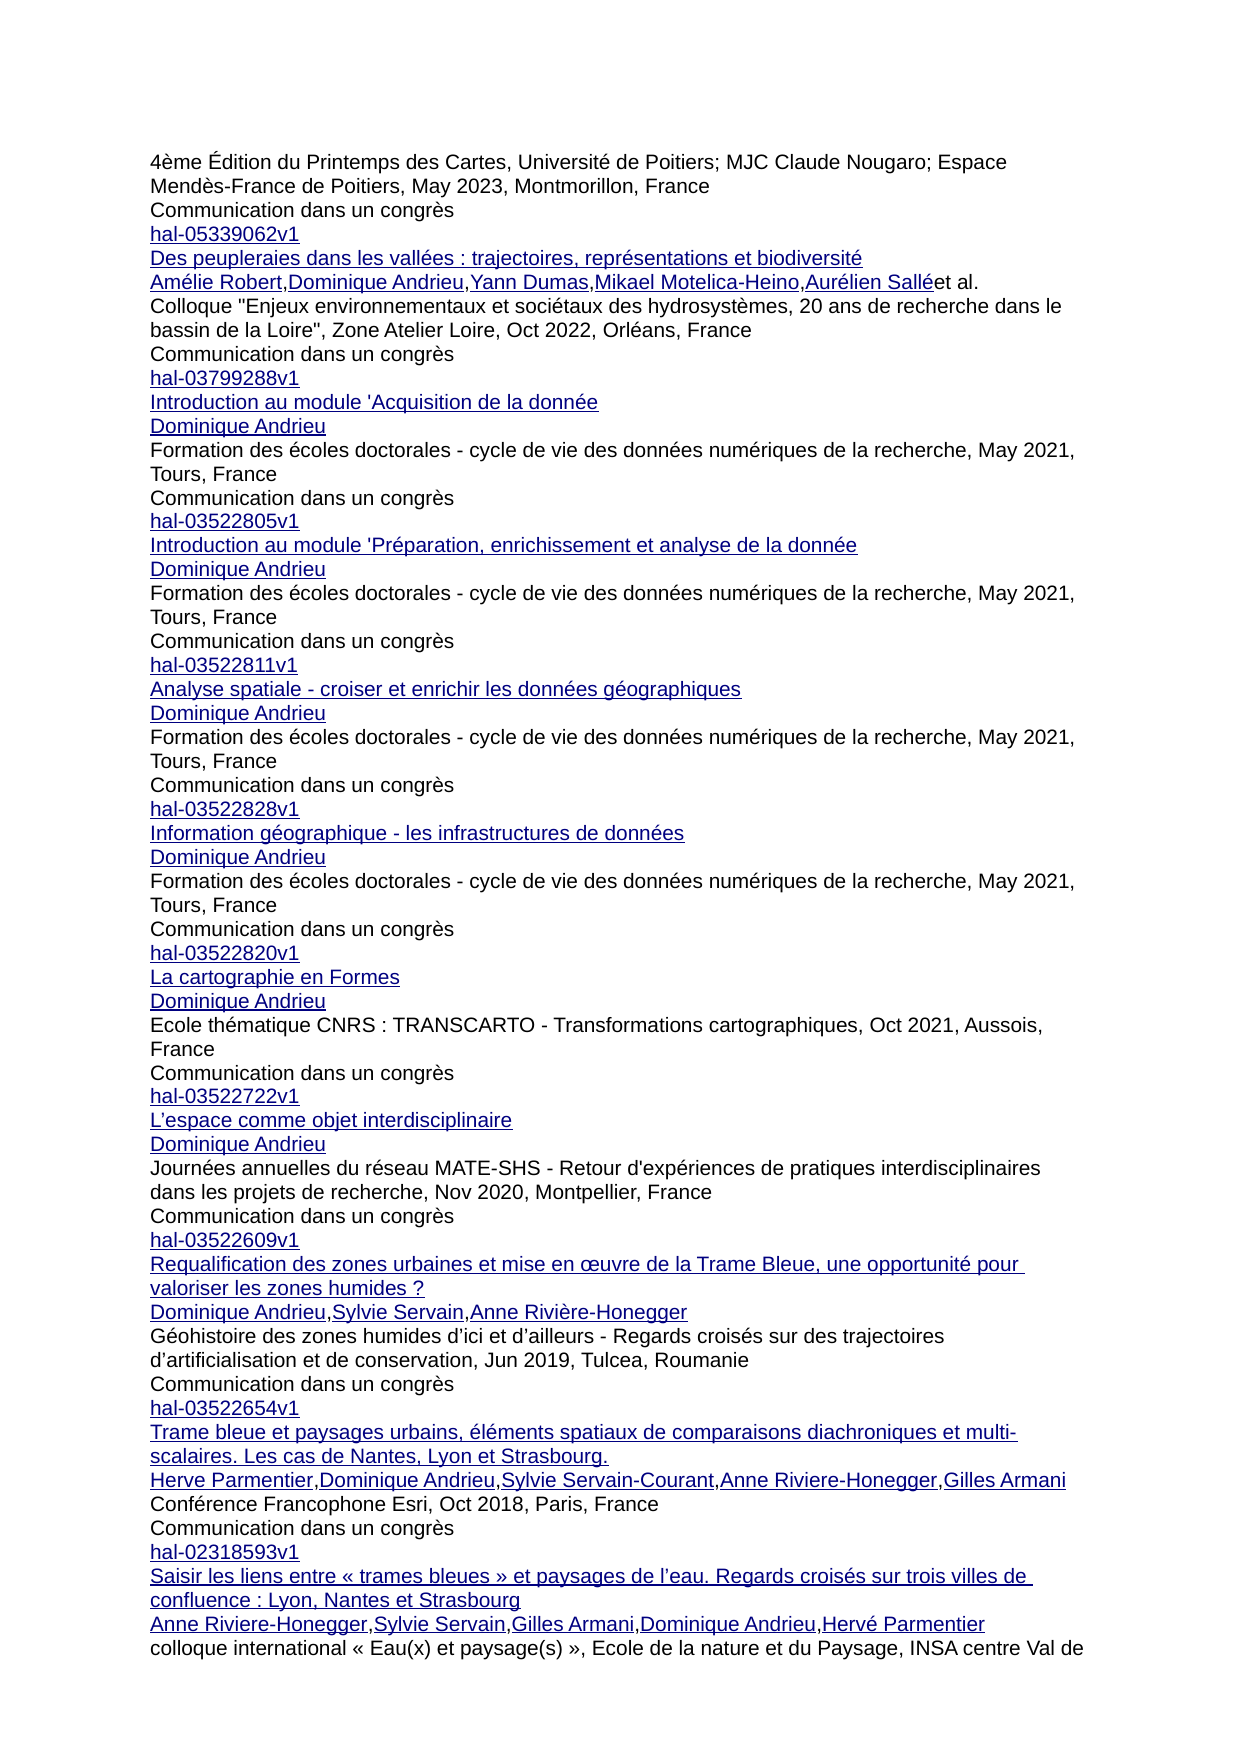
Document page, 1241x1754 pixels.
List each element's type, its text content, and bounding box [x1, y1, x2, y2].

table_cell L’espace comme objet interdisciplinaire Dominique Andrieu Journées annuelles du réseau MATE-SHS - Retour d'expériences de pratiques interdisciplinaires dans les projets de recherche, Nov 2020, Montpellier, France Communication dans un congrès hal-03522609v1 [150, 1108, 1090, 1252]
table_cell Introduction au module 'Préparation, enrichissement et analyse de la donnée Dominique Andrieu Formation des écoles doctorales - cycle de vie des données numériques de la recherche, May 2021, Tours, France Communication dans un congrès hal-03522811v1 [150, 533, 1090, 677]
table_cell La cartographie en Formes Dominique Andrieu Ecole thématique CNRS : TRANSCARTO - Transformations cartographiques, Oct 2021, Aussois, France Communication dans un congrès hal-03522722v1 [150, 965, 1090, 1108]
table_cell Trame bleue et paysages urbains, éléments spatiaux de comparaisons diachroniques et multi-scalaires. Les cas de Nantes, Lyon et Strasbourg. Herve Parmentier,Dominique Andrieu,Sylvie Servain-Courant,Anne Riviere-Honegger,Gilles Armani Conférence Francophone Esri, Oct 2018, Paris, France Communication dans un congrès hal-02318593v1 [150, 1420, 1090, 1563]
table_cell Saisir les liens entre « trames bleues » et paysages de l’eau. Regards croisés sur trois villes de confluence : Lyon, Nantes et Strasbourg Anne Riviere-Honegger,Sylvie Servain,Gilles Armani,Dominique Andrieu,Hervé Parmentier colloque international « Eau(x) et paysage(s) », Ecole de la nature et du Paysage, INSA centre Val de [150, 1564, 1090, 1659]
table_cell Information géographique - les infrastructures de données Dominique Andrieu Formation des écoles doctorales - cycle de vie des données numériques de la recherche, May 2021, Tours, France Communication dans un congrès hal-03522820v1 [150, 821, 1090, 964]
table_cell 4ème Édition du Printemps des Cartes, Université de Poitiers; MJC Claude Nougaro; Espace Mendès-France de Poitiers, May 2023, Montmorillon, France Communication dans un congrès hal-05339062v1 [150, 150, 1090, 246]
table_cell Requalification des zones urbaines et mise en œuvre de la Trame Bleue, une opportunité pour valoriser les zones humides ? Dominique Andrieu,Sylvie Servain,Anne Rivière-Honegger Géohistoire des zones humides d’ici et d’ailleurs - Regards croisés sur des trajectoires d’artificialisation et de conservation, Jun 2019, Tulcea, Roumanie Communication dans un congrès hal-03522654v1 [150, 1252, 1090, 1420]
table_cell Des peupleraies dans les vallées : trajectoires, représentations et biodiversité Amélie Robert,Dominique Andrieu,Yann Dumas,Mikael Motelica-Heino,Aurélien Salléet al. Colloque "Enjeux environnementaux et sociétaux des hydrosystèmes, 20 ans de recherche dans le bassin de la Loire", Zone Atelier Loire, Oct 2022, Orléans, France Communication dans un congrès hal-03799288v1 [150, 246, 1090, 389]
table_cell Analyse spatiale - croiser et enrichir les données géographiques Dominique Andrieu Formation des écoles doctorales - cycle de vie des données numériques de la recherche, May 2021, Tours, France Communication dans un congrès hal-03522828v1 [150, 677, 1090, 821]
table_cell Introduction au module 'Acquisition de la donnée Dominique Andrieu Formation des écoles doctorales - cycle de vie des données numériques de la recherche, May 2021, Tours, France Communication dans un congrès hal-03522805v1 [150, 390, 1090, 533]
